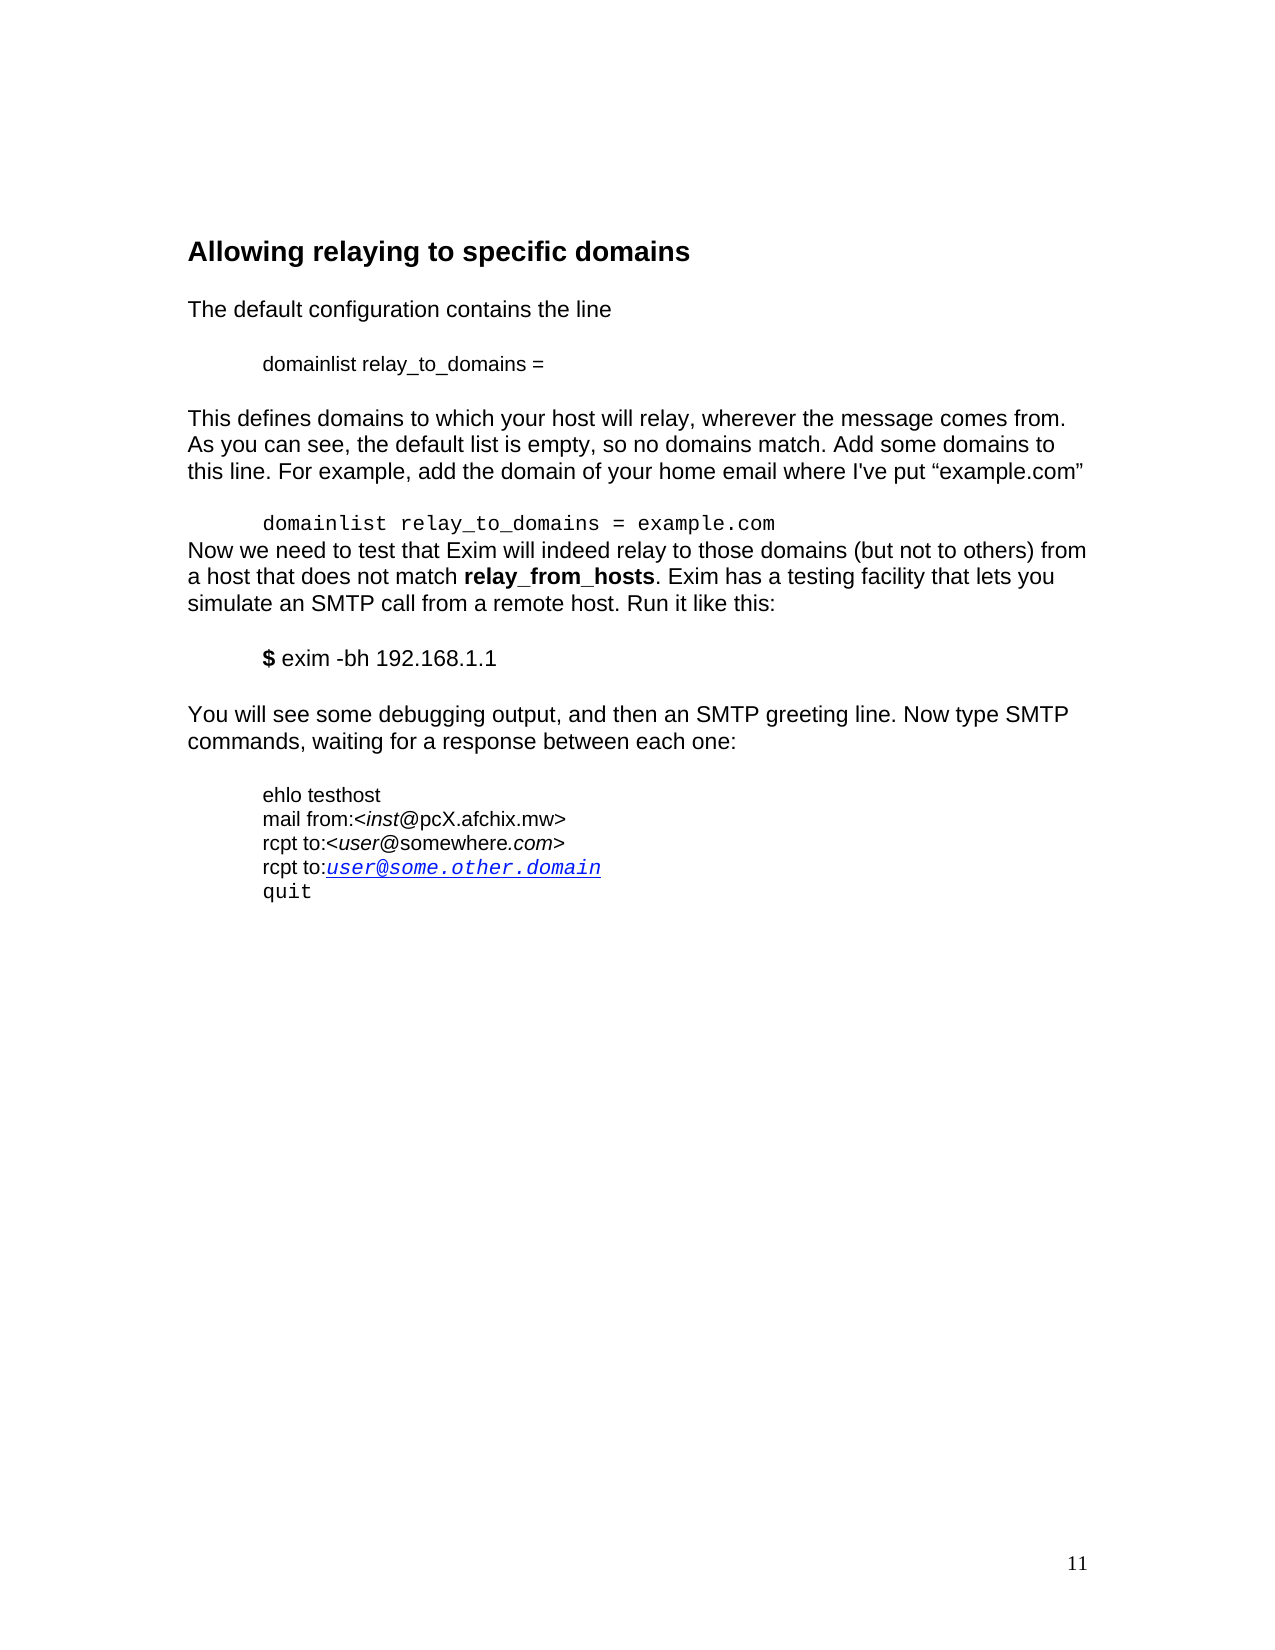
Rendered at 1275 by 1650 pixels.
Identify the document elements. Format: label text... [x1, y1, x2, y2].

text rcpt to:user@some.other.domain [262, 855, 1087, 881]
text domainlist relay_to_domains = [262, 352, 1087, 376]
text domainlist relay_to_domains = example.com [262, 513, 1087, 537]
text Now we need to test that Exim will indeed relay to those domains (but not to others) from a host that does not match relay_from_hosts. Exim has a testing facility that lets you simulate an SMTP call from a remote host. Run it like this: [187, 537, 1087, 616]
text This defines domains to which your host will relay, wherever the message comes from. As you can see, the default list is empty, so no domains match. Add some domains to this line. For example, add the domain of your home email where I've put “example.com” [187, 405, 1087, 484]
text $ exim -bh 192.168.1.1 [262, 645, 1087, 671]
subtitle Allowing relaying to specific domains [187, 235, 1087, 267]
text ehlo testhost [262, 783, 1087, 807]
text The default configuration contains the line [187, 296, 1087, 323]
text rcpt to:<user@somewhere.com> [262, 831, 1087, 855]
text quit [262, 881, 1087, 904]
text mail from:<inst@pcX.afchix.mw> [262, 807, 1087, 831]
text You will see some debugging output, and then an SMTP greeting line. Now type SMTP commands, waiting for a response between each one: [187, 701, 1087, 754]
